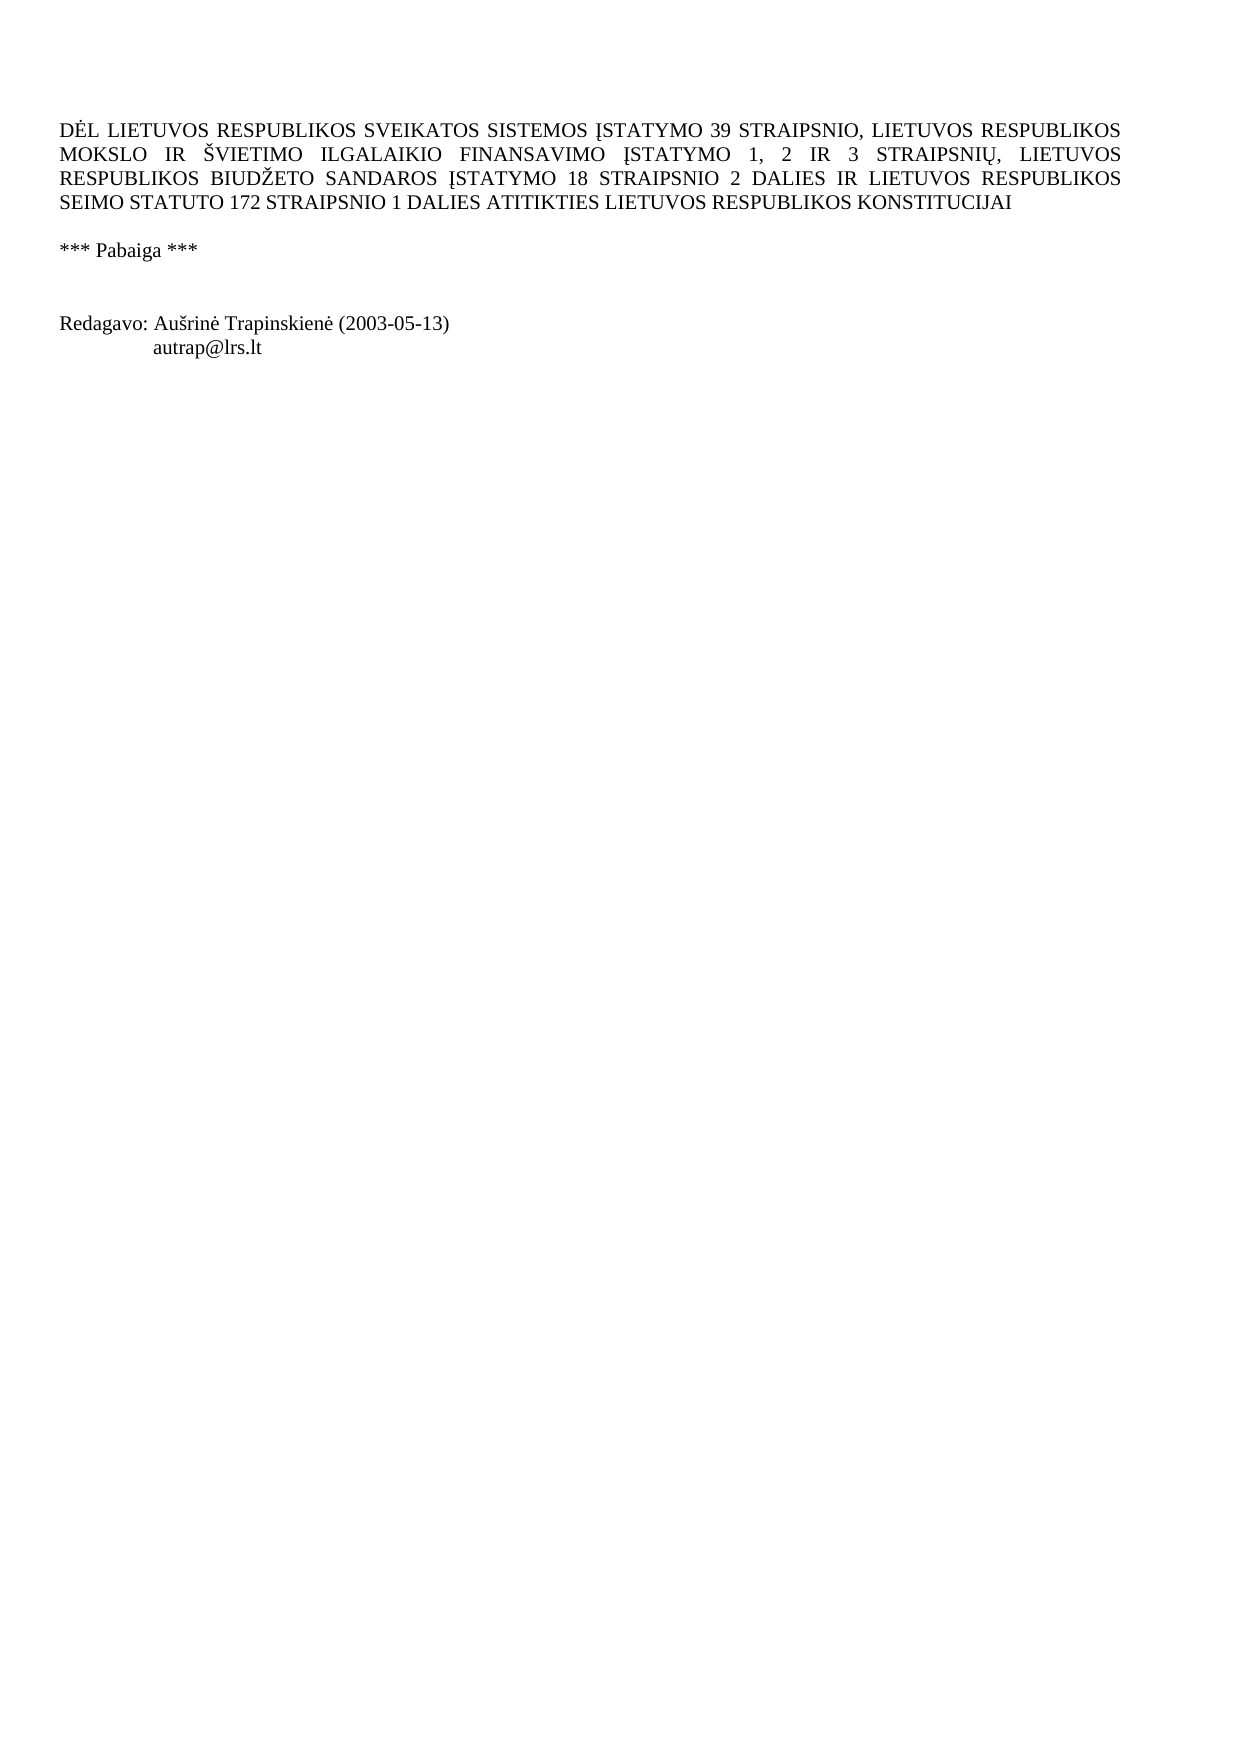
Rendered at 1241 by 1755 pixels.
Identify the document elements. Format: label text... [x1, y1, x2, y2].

text Redagavo: Aušrinė Trapinskienė (2003-05-13) [59, 311, 1122, 335]
text *** Pabaiga *** [59, 238, 1122, 262]
text autrap@lrs.lt [59, 335, 1122, 359]
text DĖL LIETUVOS RESPUBLIKOS SVEIKATOS SISTEMOS ĮSTATYMO 39 STRAIPSNIO, LIETUVOS RESPUBLIKOS MOKSLO IR ŠVIETIMO ILGALAIKIO FINANSAVIMO ĮSTATYMO 1, 2 IR 3 STRAIPSNIŲ, LIETUVOS RESPUBLIKOS BIUDŽETO SANDAROS ĮSTATYMO 18 STRAIPSNIO 2 DALIES IR LIETUVOS RESPUBLIKOS SEIMO STATUTO 172 STRAIPSNIO 1 DALIES ATITIKTIES LIETUVOS RESPUBLIKOS KONSTITUCIJAI [59, 118, 1122, 214]
